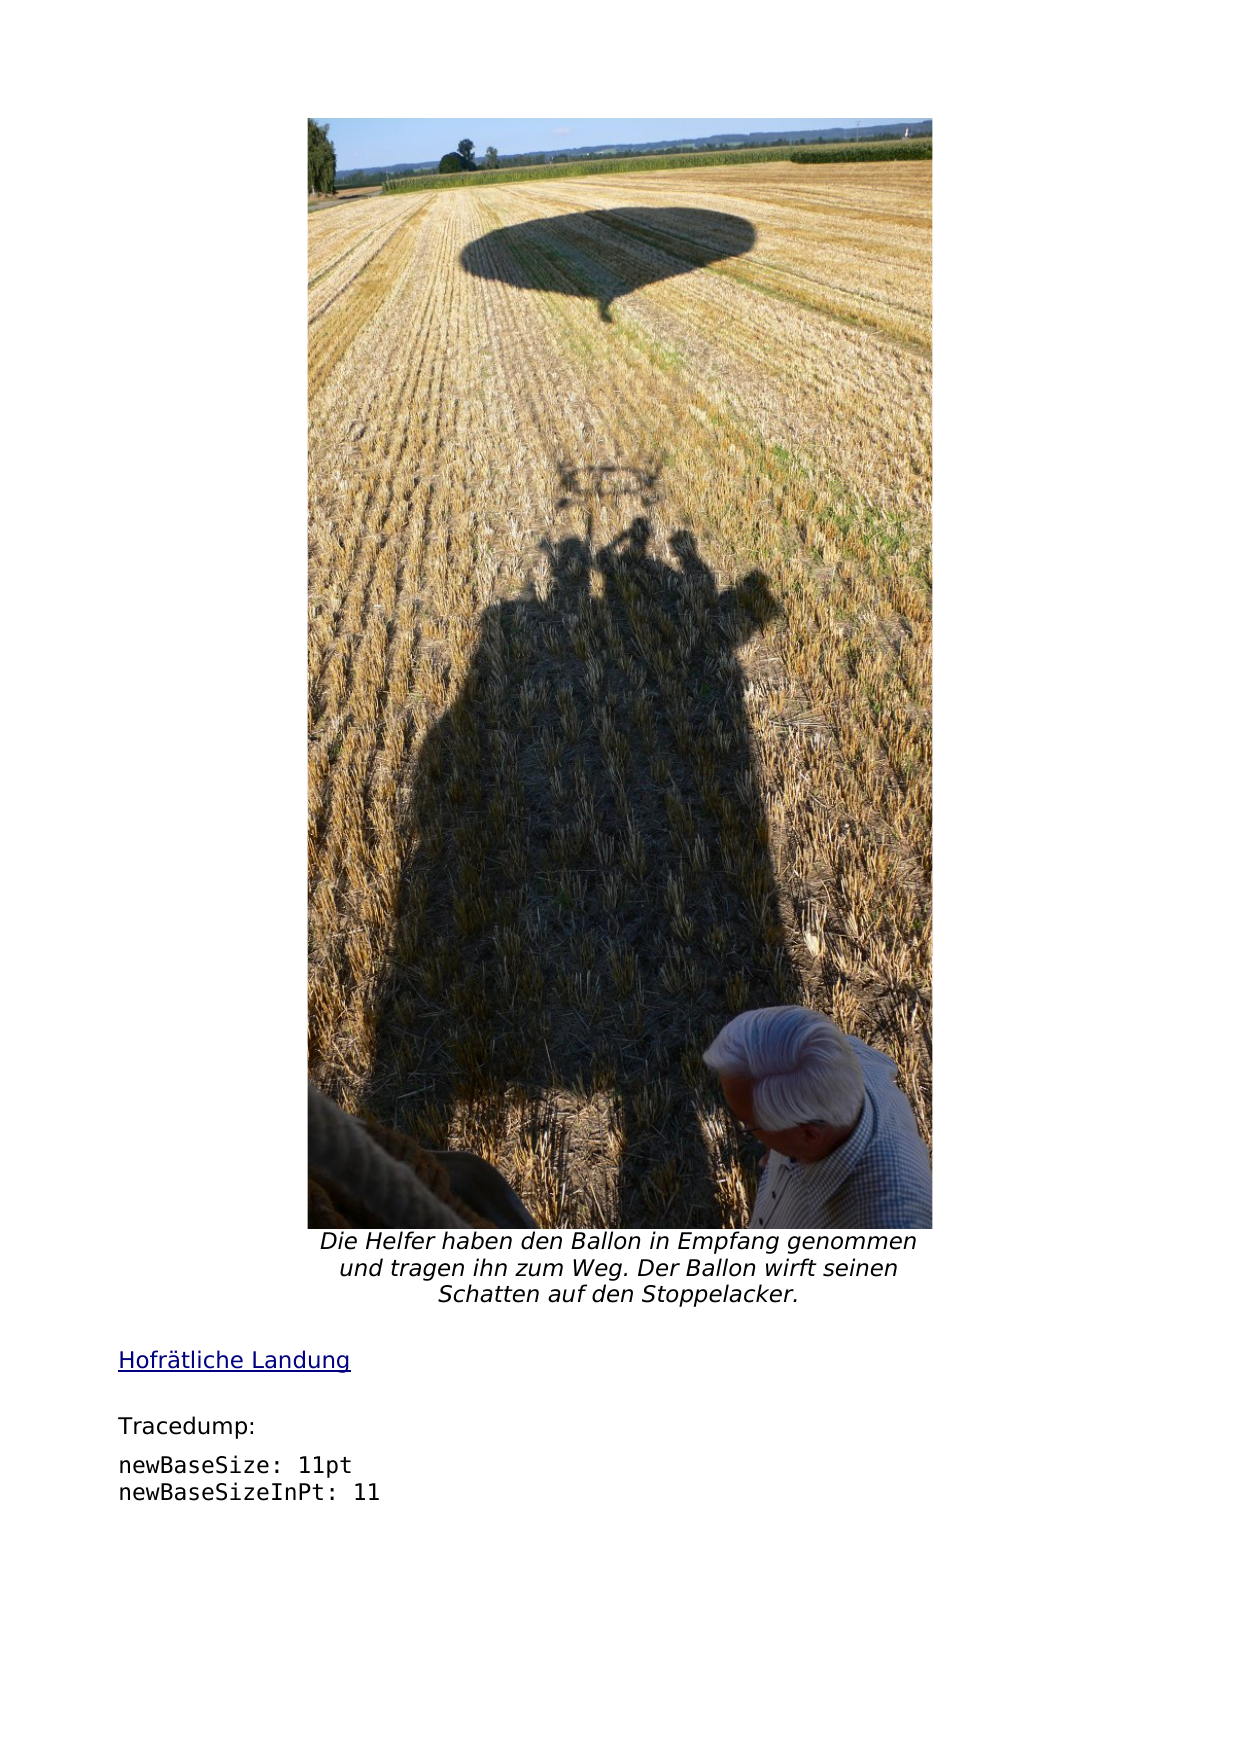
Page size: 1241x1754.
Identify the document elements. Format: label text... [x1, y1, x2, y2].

text Hofrätliche Landung [118, 1347, 1122, 1374]
text Die Helfer haben den Ballon in Empfang genommen und tragen ihn zum Weg. Der Ballon wirft seinen Schatten auf den Stoppelacker. [308, 1229, 933, 1308]
picture [307, 118, 933, 1229]
text newBaseSize: 11pt newBaseSizeInPt: 11 [118, 1452, 1122, 1506]
text Tracedump: [118, 1387, 1122, 1440]
